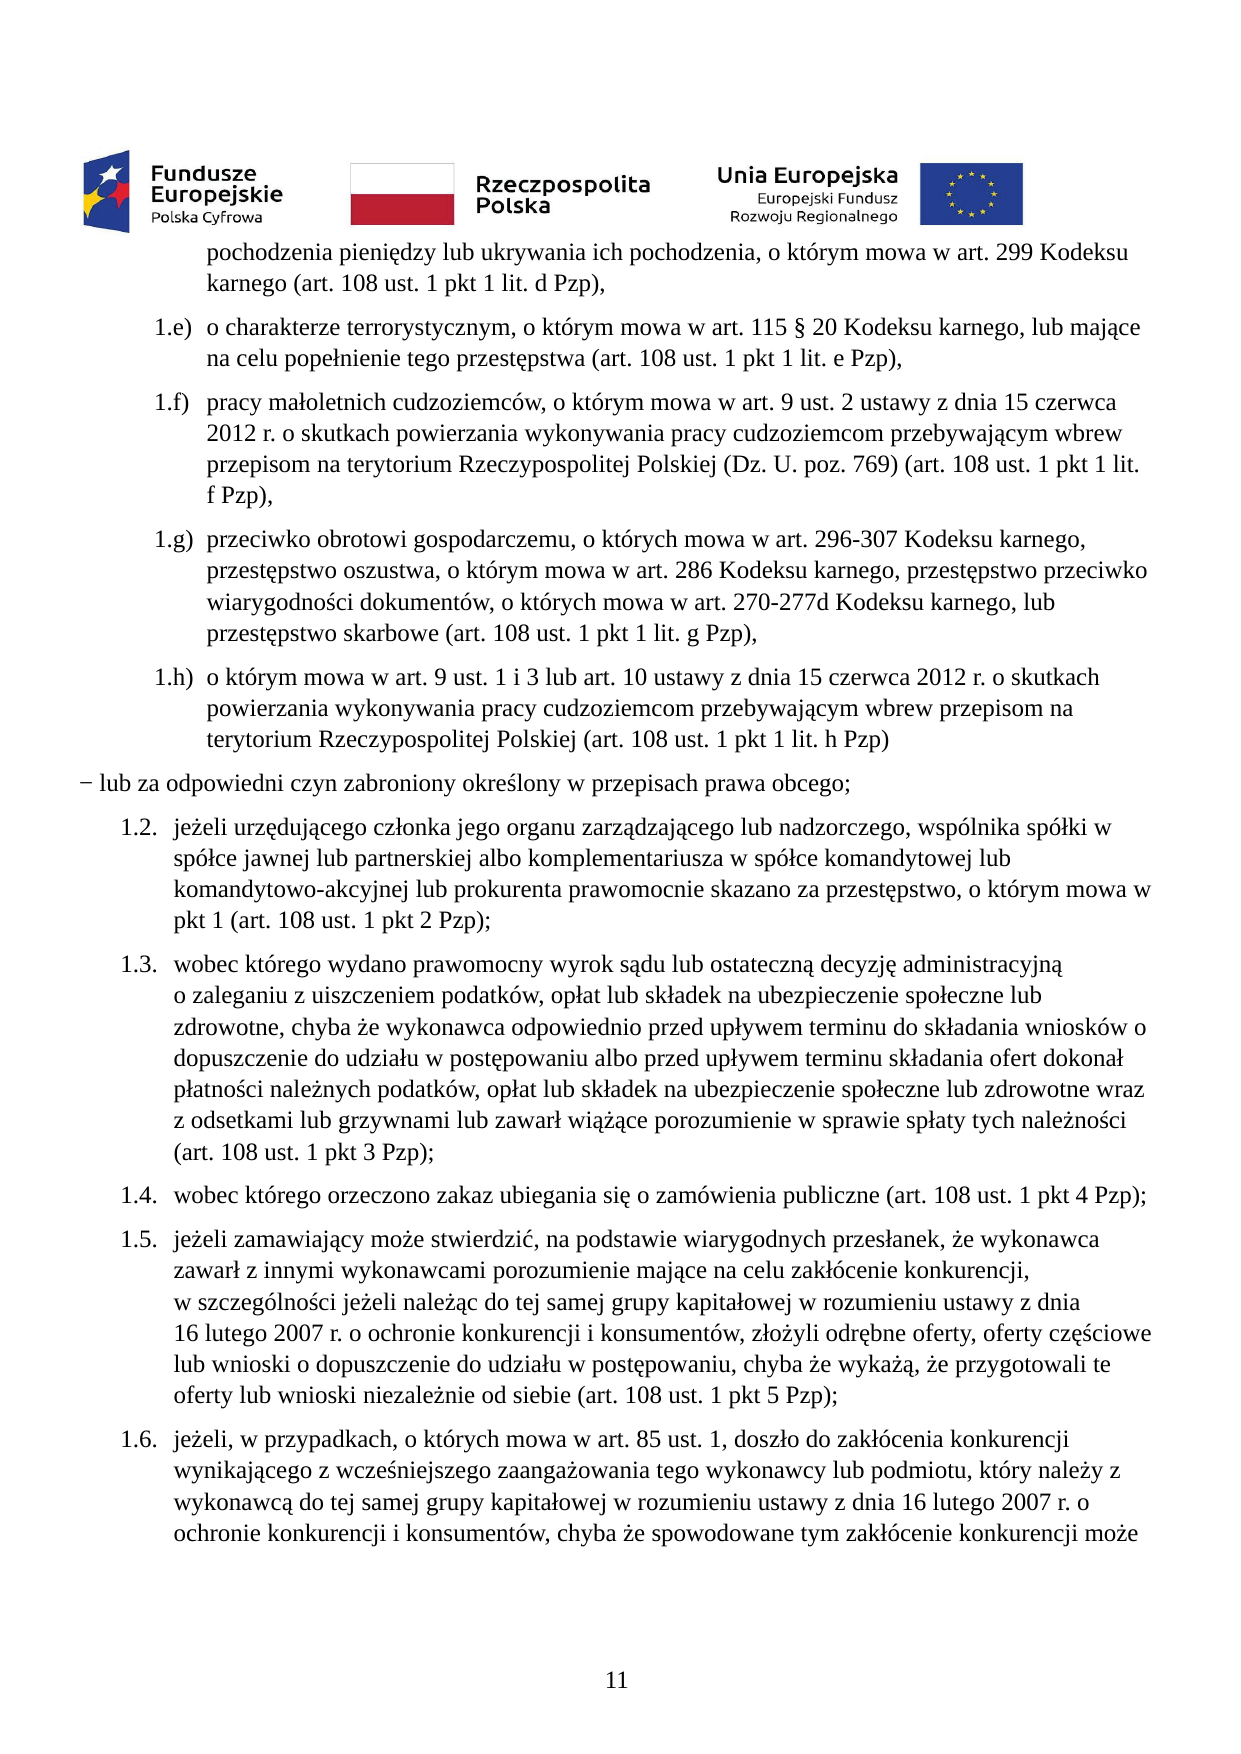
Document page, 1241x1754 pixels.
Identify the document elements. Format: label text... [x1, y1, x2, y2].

list jeżeli urzędującego członka jego organu zarządzającego lub nadzorczego, wspólnika spółki w spółce jawnej lub partnerskiej albo komplementariusza w spółce komandytowej lub komandytowo-akcyjnej lub prokurenta prawomocnie skazano za przestępstwo, o którym mowa w pkt 1 (art. 108 ust. 1 pkt 2 Pzp); [120, 810, 1154, 935]
list wobec którego wydano prawomocny wyrok sądu lub ostateczną decyzję administracyjną o zaleganiu z uiszczeniem podatków, opłat lub składek na ubezpieczenie społeczne lub zdrowotne, chyba że wykonawca odpowiednio przed upływem terminu do składania wniosków o dopuszczenie do udziału w postępowaniu albo przed upływem terminu składania ofert dokonał płatności należnych podatków, opłat lub składek na ubezpieczenie społeczne lub zdrowotne wraz z odsetkami lub grzywnami lub zawarł wiążące porozumienie w sprawie spłaty tych należności (art. 108 ust. 1 pkt 3 Pzp); [120, 948, 1154, 1166]
list jeżeli, w przypadkach, o których mowa w art. 85 ust. 1, doszło do zakłócenia konkurencji wynikającego z wcześniejszego zaangażowania tego wykonawcy lub podmiotu, który należy z wykonawcą do tej samej grupy kapitałowej w rozumieniu ustawy z dnia 16 lutego 2007 r. o ochronie konkurencji i konsumentów, chyba że spowodowane tym zakłócenie konkurencji może [120, 1423, 1154, 1548]
list jeżeli zamawiający może stwierdzić, na podstawie wiarygodnych przesłanek, że wykonawca zawarł z innymi wykonawcami porozumienie mające na celu zakłócenie konkurencji, w szczególności jeżeli należąc do tej samej grupy kapitałowej w rozumieniu ustawy z dnia 16 lutego 2007 r. o ochronie konkurencji i konsumentów, złożyli odrębne oferty, oferty częściowe lub wnioski o dopuszczenie do udziału w postępowaniu, chyba że wykażą, że przygotowali te oferty lub wnioski niezależnie od siebie (art. 108 ust. 1 pkt 5 Pzp); [120, 1223, 1154, 1410]
list o charakterze terrorystycznym, o którym mowa w art. 115 § 20 Kodeksu karnego, lub mające na celu popełnienie tego przestępstwa (art. 108 ust. 1 pkt 1 lit. e Pzp), [154, 310, 1154, 373]
list wobec którego orzeczono zakaz ubiegania się o zamówienia publiczne (art. 108 ust. 1 pkt 4 Pzp); [120, 1179, 1154, 1210]
list o którym mowa w art. 9 ust. 1 i 3 lub art. 10 ustawy z dnia 15 czerwca 2012 r. o skutkach powierzania wykonywania pracy cudzoziemcom przebywającym wbrew przepisom na terytorium Rzeczypospolitej Polskiej (art. 108 ust. 1 pkt 1 lit. h Pzp) [154, 660, 1154, 754]
list pochodzenia pieniędzy lub ukrywania ich pochodzenia, o którym mowa w art. 299 Kodeksu karnego (art. 108 ust. 1 pkt 1 lit. d Pzp), [154, 235, 1154, 298]
text − lub za odpowiedni czyn zabroniony określony w przepisach prawa obcego; [79, 766, 1154, 798]
list pracy małoletnich cudzoziemców, o którym mowa w art. 9 ust. 2 ustawy z dnia 15 czerwca 2012 r. o skutkach powierzania wykonywania pracy cudzoziemcom przebywającym wbrew przepisom na terytorium Rzeczypospolitej Polskiej (Dz. U. poz. 769) (art. 108 ust. 1 pkt 1 lit. f Pzp), [154, 385, 1154, 510]
list przeciwko obrotowi gospodarczemu, o których mowa w art. 296-307 Kodeksu karnego, przestępstwo oszustwa, o którym mowa w art. 286 Kodeksu karnego, przestępstwo przeciwko wiarygodności dokumentów, o których mowa w art. 270-277d Kodeksu karnego, lub przestępstwo skarbowe (art. 108 ust. 1 pkt 1 lit. g Pzp), [154, 523, 1154, 648]
